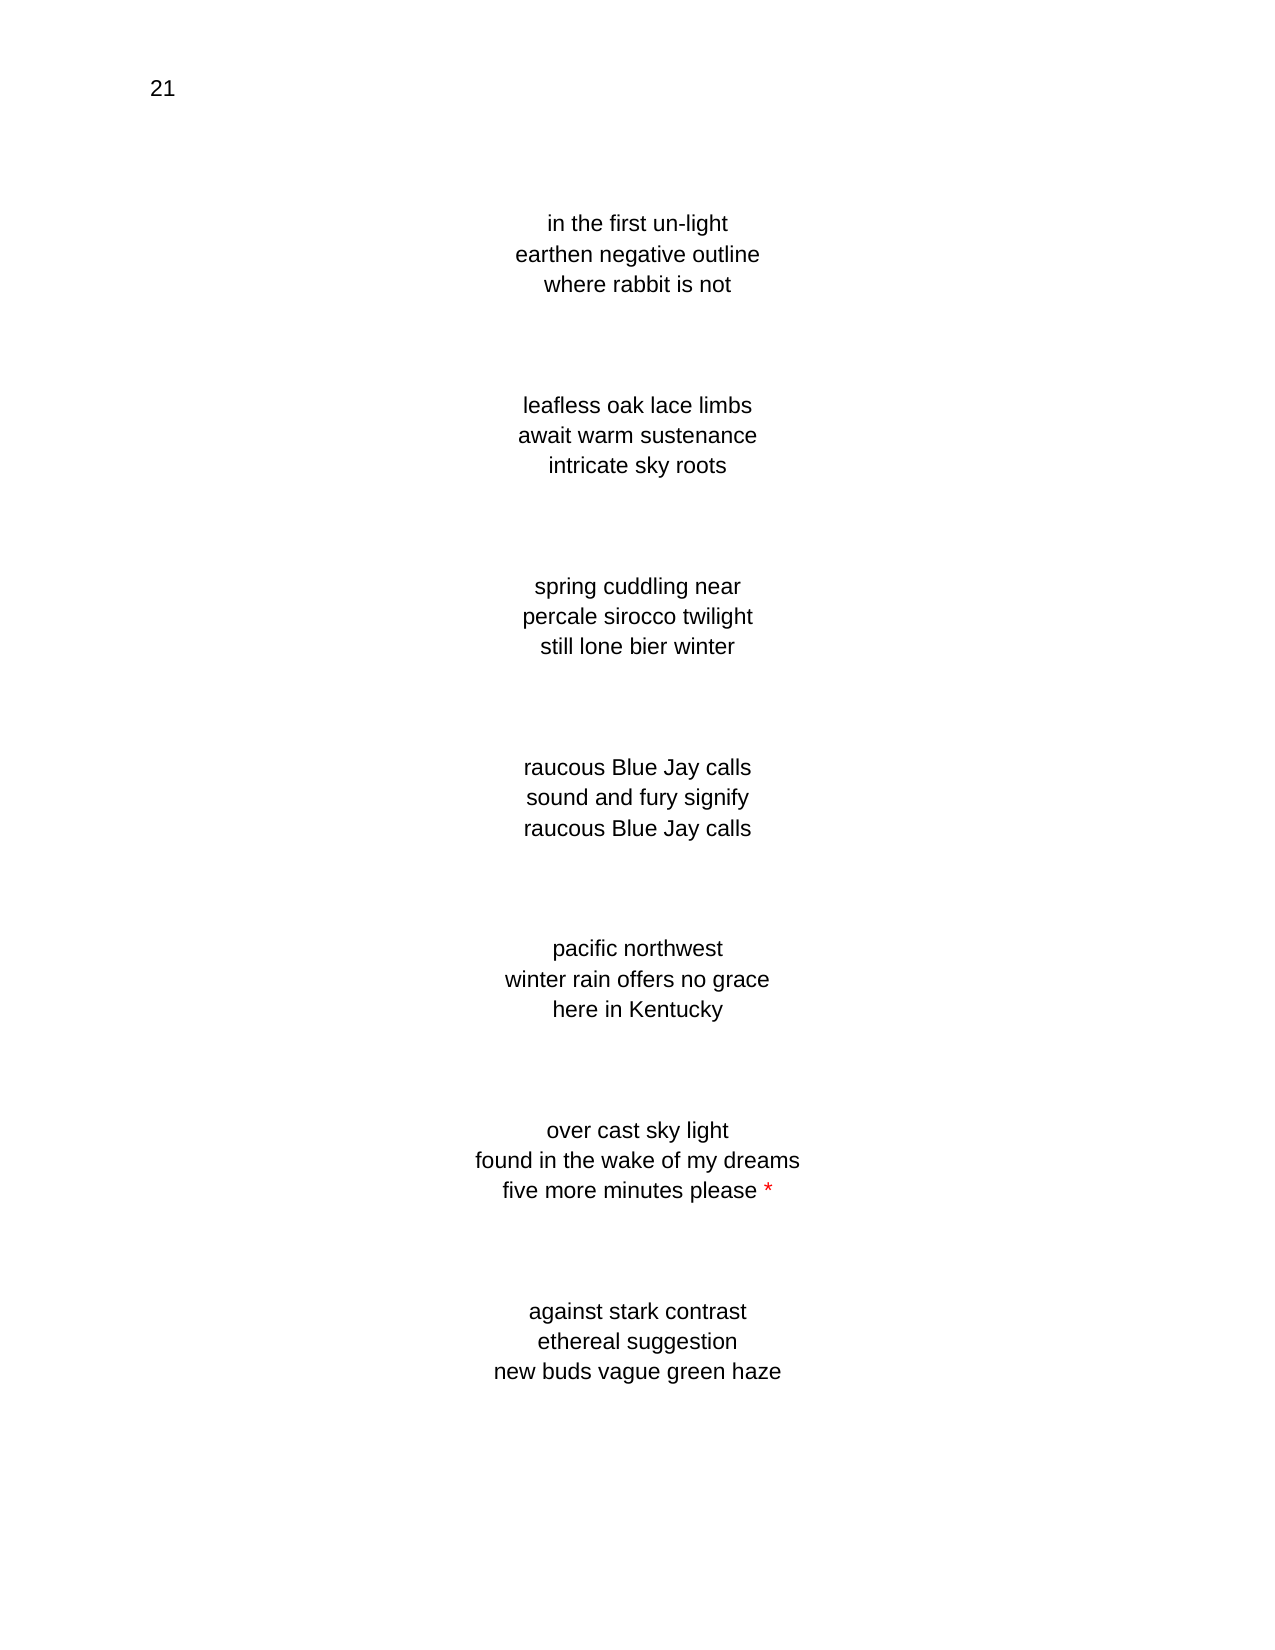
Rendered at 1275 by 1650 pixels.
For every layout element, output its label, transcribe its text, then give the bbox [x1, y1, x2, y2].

text pacific northwest [150, 935, 1125, 962]
text still lone bier winter [150, 633, 1125, 660]
text intricate sky roots [150, 452, 1125, 478]
text new buds vague green haze [150, 1358, 1125, 1385]
text leafless oak lace limbs [150, 392, 1125, 418]
text raucous Blue Jay calls [150, 814, 1125, 841]
text winter rain offers no grace [150, 966, 1125, 992]
text over cast sky light [150, 1117, 1125, 1143]
text ethereal suggestion [150, 1328, 1125, 1354]
text where rabbit is not [150, 271, 1125, 297]
text raucous Blue Jay calls [150, 754, 1125, 781]
text spring cuddling near [150, 573, 1125, 599]
text percale sirocco twilight [150, 603, 1125, 629]
text found in the wake of my dreams [150, 1147, 1125, 1173]
text in the first un-light [150, 210, 1125, 237]
text sound and fury signify [150, 784, 1125, 811]
text earthen negative outline [150, 241, 1125, 267]
text against stark contrast [150, 1298, 1125, 1324]
text here in Kentucky [150, 996, 1125, 1022]
text await warm sustenance [150, 422, 1125, 448]
text five more minutes please * [150, 1177, 1125, 1203]
